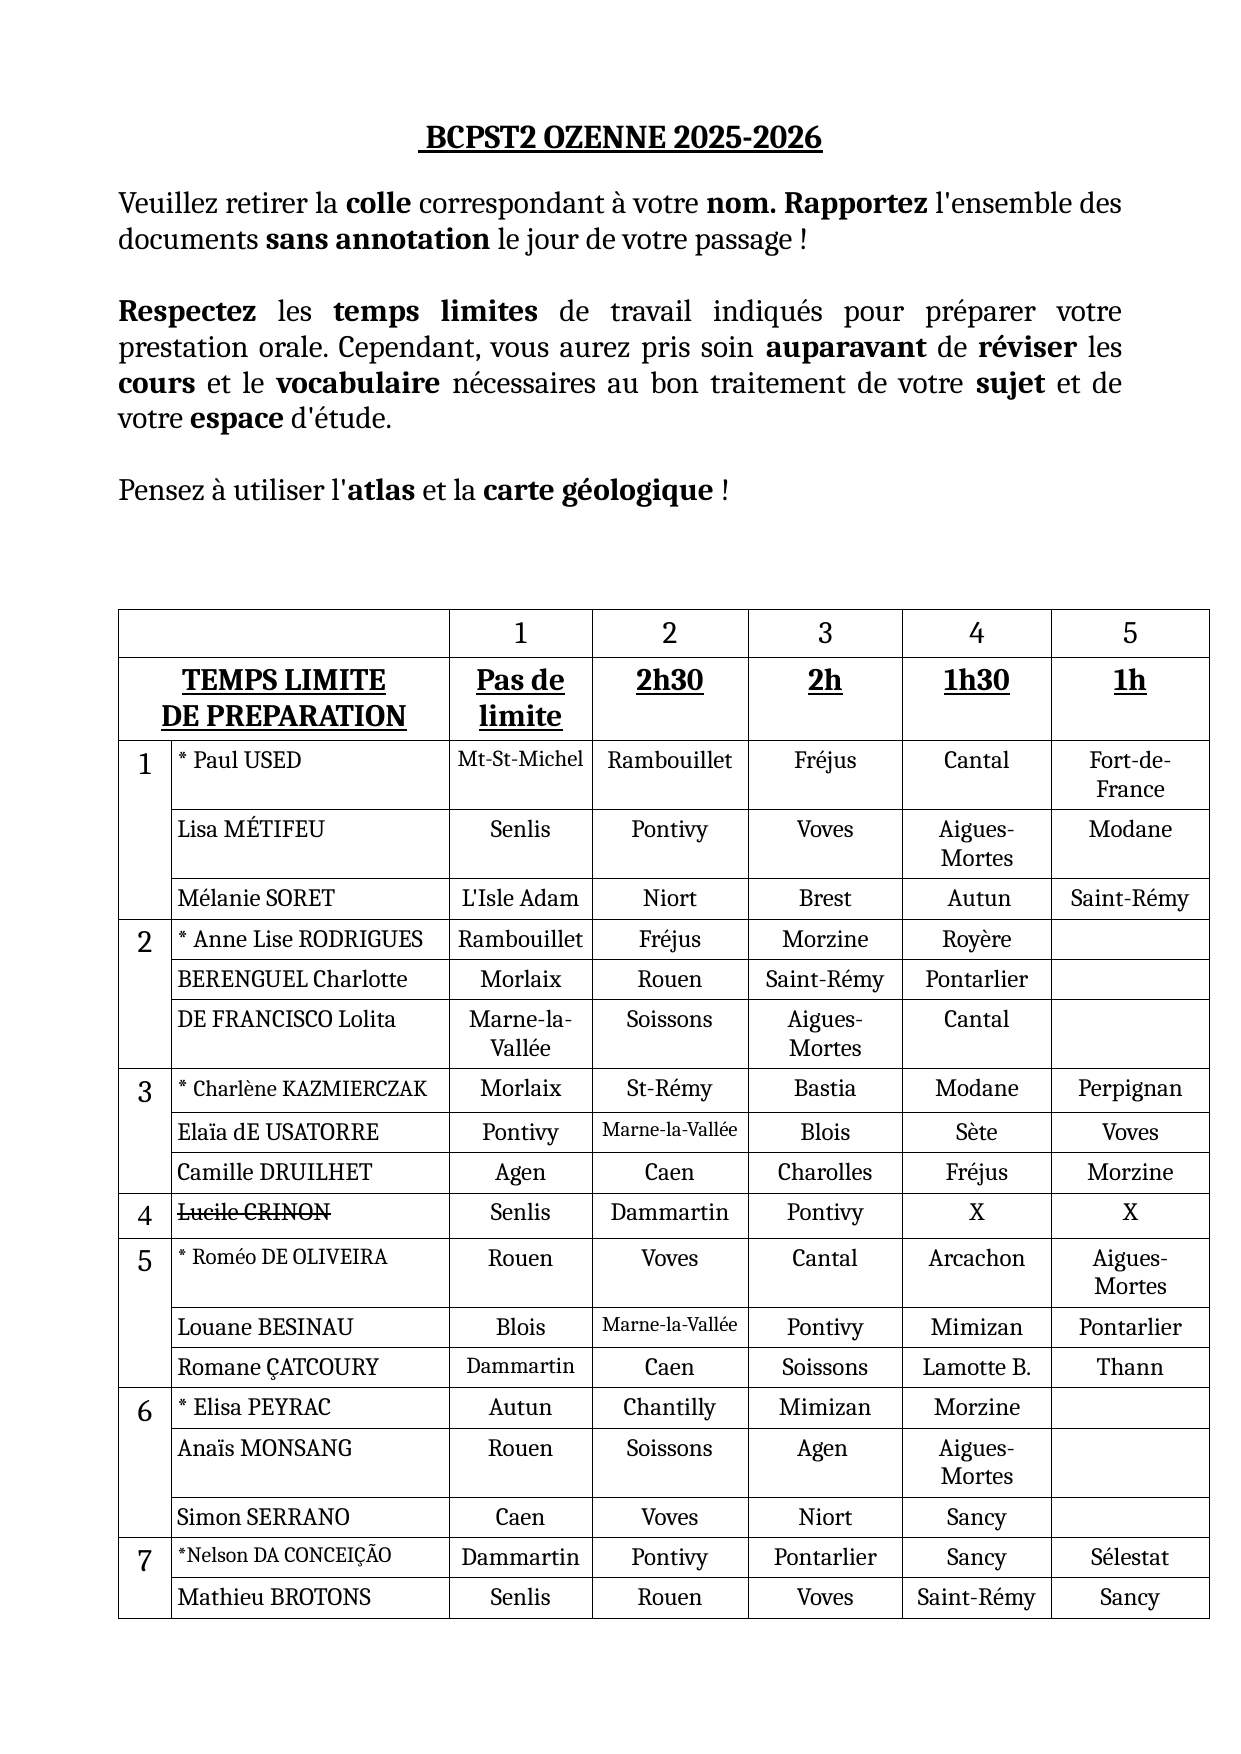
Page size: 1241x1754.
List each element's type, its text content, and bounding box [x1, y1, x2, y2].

table_cell Senlis [450, 1194, 592, 1238]
table_cell Cantal [903, 1000, 1051, 1068]
table_cell Louane BESINAU [172, 1308, 449, 1347]
table_cell Rouen [593, 1578, 748, 1618]
table_cell 6 [119, 1388, 171, 1537]
table_cell Pontivy [593, 1538, 748, 1577]
table_cell Pontarlier [749, 1538, 902, 1577]
table_cell BERENGUEL Charlotte [172, 960, 449, 999]
text BCPST2 OZENNE 2025-2026 [118, 118, 1122, 185]
table_cell Soissons [593, 1429, 748, 1497]
text Veuillez retirer la colle correspondant à votre nom. Rapportez l'ensemble des documents sans annotation le jour de votre passage ! [118, 185, 1122, 257]
table_cell Pontivy [749, 1194, 902, 1238]
table_cell Cantal [749, 1239, 902, 1307]
table_cell Pontivy [593, 810, 748, 878]
table_cell Voves [593, 1239, 748, 1307]
table_cell Royère [903, 920, 1051, 959]
table_cell Pontarlier [1052, 1308, 1209, 1347]
table_cell 3 [119, 1069, 171, 1192]
table_cell Lucile CRINON [172, 1194, 449, 1238]
table_cell Sancy [1052, 1578, 1209, 1618]
table_cell [1052, 960, 1209, 999]
table_cell Lamotte B. [903, 1348, 1051, 1387]
table_cell Morzine [903, 1388, 1051, 1428]
table_cell Senlis [450, 810, 592, 878]
table_cell Fréjus [593, 920, 748, 959]
table_cell Fort-de-France [1052, 741, 1209, 809]
table_cell 4 [119, 1194, 171, 1238]
table_cell Aigues-Mortes [1052, 1239, 1209, 1307]
table_cell X [1052, 1194, 1209, 1238]
table_cell Romane ÇATCOURY [172, 1348, 449, 1387]
table_cell Fréjus [749, 741, 902, 809]
table_cell Fréjus [903, 1153, 1051, 1192]
table_cell Morlaix [450, 960, 592, 999]
table_cell Caen [593, 1348, 748, 1387]
table_cell Modane [1052, 810, 1209, 878]
table_cell 1h [1052, 658, 1209, 740]
table_cell Agen [749, 1429, 902, 1497]
table_cell Sancy [903, 1538, 1051, 1577]
table_cell Blois [749, 1113, 902, 1152]
table_cell Aigues-Mortes [749, 1000, 902, 1068]
table_cell 2h30 [593, 658, 748, 740]
table_header 1 [450, 610, 592, 657]
table_cell Pontivy [450, 1113, 592, 1152]
text Pensez à utiliser l'atlas et la carte géologique ! [118, 473, 1122, 509]
table_cell Autun [903, 879, 1051, 919]
table_cell Rambouillet [450, 920, 592, 959]
table_cell Aigues-Mortes [903, 1429, 1051, 1497]
table_cell Mimizan [749, 1388, 902, 1428]
table_cell [1052, 1498, 1209, 1537]
table_cell Aigues-Mortes [903, 810, 1051, 878]
table_cell Rouen [450, 1429, 592, 1497]
table_cell Morlaix [450, 1069, 592, 1112]
table_cell Saint-Rémy [903, 1578, 1051, 1618]
table_cell Charolles [749, 1153, 902, 1192]
table_cell Arcachon [903, 1239, 1051, 1307]
table_cell * Anne Lise RODRIGUES [172, 920, 449, 959]
table_cell Dammartin [593, 1194, 748, 1238]
table_cell Morzine [1052, 1153, 1209, 1192]
table_cell Caen [593, 1153, 748, 1192]
table_cell Sète [903, 1113, 1051, 1152]
table_cell DE FRANCISCO Lolita [172, 1000, 449, 1068]
table_cell Autun [450, 1388, 592, 1428]
table_cell Rouen [593, 960, 748, 999]
table_cell Marne-la-Vallée [593, 1113, 748, 1152]
table_cell St-Rémy [593, 1069, 748, 1112]
table_header 5 [1052, 610, 1209, 657]
table_cell Dammartin [450, 1348, 592, 1387]
table_cell Saint-Rémy [749, 960, 902, 999]
table_cell Dammartin [450, 1538, 592, 1577]
table_cell Rouen [450, 1239, 592, 1307]
table_cell Brest [749, 879, 902, 919]
table_cell Voves [1052, 1113, 1209, 1152]
table_cell Marne-la-Vallée [450, 1000, 592, 1068]
table_cell Mathieu BROTONS [172, 1578, 449, 1618]
table_header 2 [593, 610, 748, 657]
table_cell [1052, 1388, 1209, 1428]
table_cell Mélanie SORET [172, 879, 449, 919]
table_cell [1052, 920, 1209, 959]
table_cell Voves [749, 810, 902, 878]
table_cell Voves [749, 1578, 902, 1618]
table_cell Pas de limite [450, 658, 592, 740]
table_cell Senlis [450, 1578, 592, 1618]
table_cell Chantilly [593, 1388, 748, 1428]
table_cell * Charlène KAZMIERCZAK [172, 1069, 449, 1112]
table_cell Pontivy [749, 1308, 902, 1347]
table_cell 1h30 [903, 658, 1051, 740]
table_header [119, 610, 449, 657]
table_cell Mimizan [903, 1308, 1051, 1347]
table_cell *Nelson DA CONCEIÇÃO [172, 1538, 449, 1577]
table_cell Cantal [903, 741, 1051, 809]
table_cell [1052, 1000, 1209, 1068]
table_cell Blois [450, 1308, 592, 1347]
table_header 4 [903, 610, 1051, 657]
table_cell Perpignan [1052, 1069, 1209, 1112]
text Respectez les temps limites de travail indiqués pour préparer votre prestation orale. Cependant, vous aurez pris soin auparavant de réviser les cours et le vocabulaire nécessaires au bon traitement de votre sujet et de votre espace d'étude. [118, 293, 1122, 437]
table_cell 7 [119, 1538, 171, 1618]
table_cell 2 [119, 920, 171, 1068]
table_cell Rambouillet [593, 741, 748, 809]
table_cell Anaïs MONSANG [172, 1429, 449, 1497]
table_cell Camille DRUILHET [172, 1153, 449, 1192]
table_cell Mt-St-Michel [450, 741, 592, 809]
table_cell Modane [903, 1069, 1051, 1112]
table_cell 2h [749, 658, 902, 740]
table_cell Simon SERRANO [172, 1498, 449, 1537]
table_cell Pontarlier [903, 960, 1051, 999]
table_cell Sélestat [1052, 1538, 1209, 1577]
table_cell Soissons [593, 1000, 748, 1068]
table_cell Niort [749, 1498, 902, 1537]
table_cell * Paul USED [172, 741, 449, 809]
table_cell Bastia [749, 1069, 902, 1112]
table_cell * Roméo DE OLIVEIRA [172, 1239, 449, 1307]
table_cell L'Isle Adam [450, 879, 592, 919]
table_cell Voves [593, 1498, 748, 1537]
table_cell Agen [450, 1153, 592, 1192]
table_cell Morzine [749, 920, 902, 959]
table_cell Elaïa dE USATORRE [172, 1113, 449, 1152]
table_cell [1052, 1429, 1209, 1497]
table_header 3 [749, 610, 902, 657]
table_cell X [903, 1194, 1051, 1238]
table_cell Niort [593, 879, 748, 919]
table_cell * Elisa PEYRAC [172, 1388, 449, 1428]
table_cell Lisa MÉTIFEU [172, 810, 449, 878]
table_cell Thann [1052, 1348, 1209, 1387]
table_cell Caen [450, 1498, 592, 1537]
table_cell Soissons [749, 1348, 902, 1387]
table_cell TEMPS LIMITE DE PREPARATION [119, 658, 449, 740]
table_cell Sancy [903, 1498, 1051, 1537]
table_cell 1 [119, 741, 171, 919]
table_cell Marne-la-Vallée [593, 1308, 748, 1347]
table_cell 5 [119, 1239, 171, 1387]
table_cell Saint-Rémy [1052, 879, 1209, 919]
